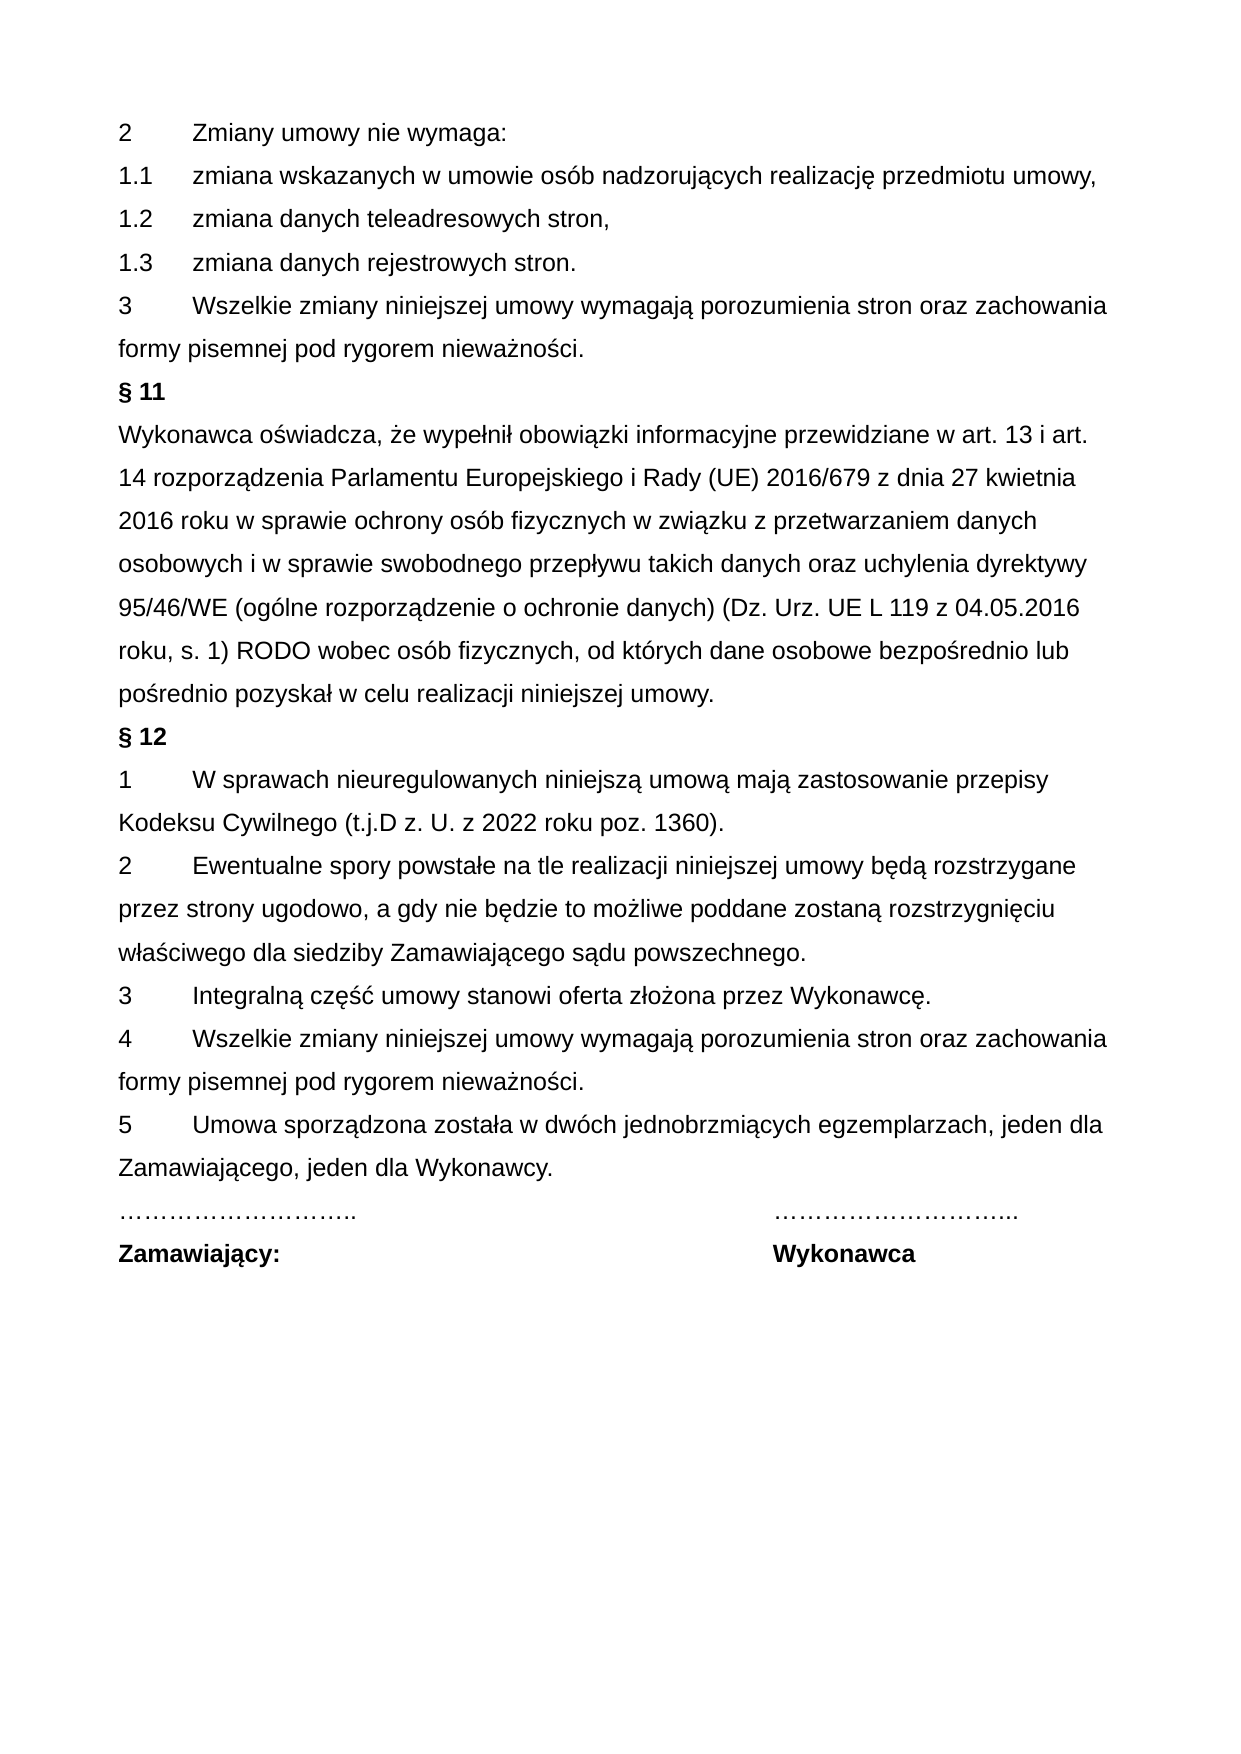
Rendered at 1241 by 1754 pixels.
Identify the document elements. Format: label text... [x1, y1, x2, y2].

list zmiana wskazanych w umowie osób nadzorujących realizację przedmiotu umowy, [118, 161, 1122, 190]
text Zamawiający: Wykonawca [118, 1239, 1122, 1268]
list zmiana danych teleadresowych stron, [118, 204, 1122, 233]
list Ewentualne spory powstałe na tle realizacji niniejszej umowy będą rozstrzygane przez strony ugodowo, a gdy nie będzie to możliwe poddane zostaną rozstrzygnięciu właściwego dla siedziby Zamawiającego sądu powszechnego. [118, 851, 1122, 966]
list Wszelkie zmiany niniejszej umowy wymagają porozumienia stron oraz zachowania formy pisemnej pod rygorem nieważności. [118, 291, 1122, 362]
list zmiana danych rejestrowych stron. [118, 247, 1122, 276]
list Wszelkie zmiany niniejszej umowy wymagają porozumienia stron oraz zachowania formy pisemnej pod rygorem nieważności. [118, 1024, 1122, 1096]
list Zmiany umowy nie wymaga: [118, 118, 1122, 147]
text ……………………….. ………………………... [118, 1196, 1122, 1225]
list W sprawach nieuregulowanych niniejszą umową mają zastosowanie przepisy Kodeksu Cywilnego (t.j.D z. U. z 2022 roku poz. 1360). [118, 765, 1122, 837]
text § 11 [118, 377, 1122, 406]
list Integralną część umowy stanowi oferta złożona przez Wykonawcę. [118, 981, 1122, 1009]
list Umowa sporządzona została w dwóch jednobrzmiących egzemplarzach, jeden dla Zamawiającego, jeden dla Wykonawcy. [118, 1110, 1122, 1182]
text Wykonawca oświadcza, że wypełnił obowiązki informacyjne przewidziane w art. 13 i art. 14 rozporządzenia Parlamentu Europejskiego i Rady (UE) 2016/679 z dnia 27 kwietnia 2016 roku w sprawie ochrony osób fizycznych w związku z przetwarzaniem danych osobowych i w sprawie swobodnego przepływu takich danych oraz uchylenia dyrektywy 95/46/WE (ogólne rozporządzenie o ochronie danych) (Dz. Urz. UE L 119 z 04.05.2016 roku, s. 1) RODO wobec osób fizycznych, od których dane osobowe bezpośrednio lub pośrednio pozyskał w celu realizacji niniejszej umowy. [118, 420, 1122, 707]
text § 12 [118, 722, 1122, 751]
